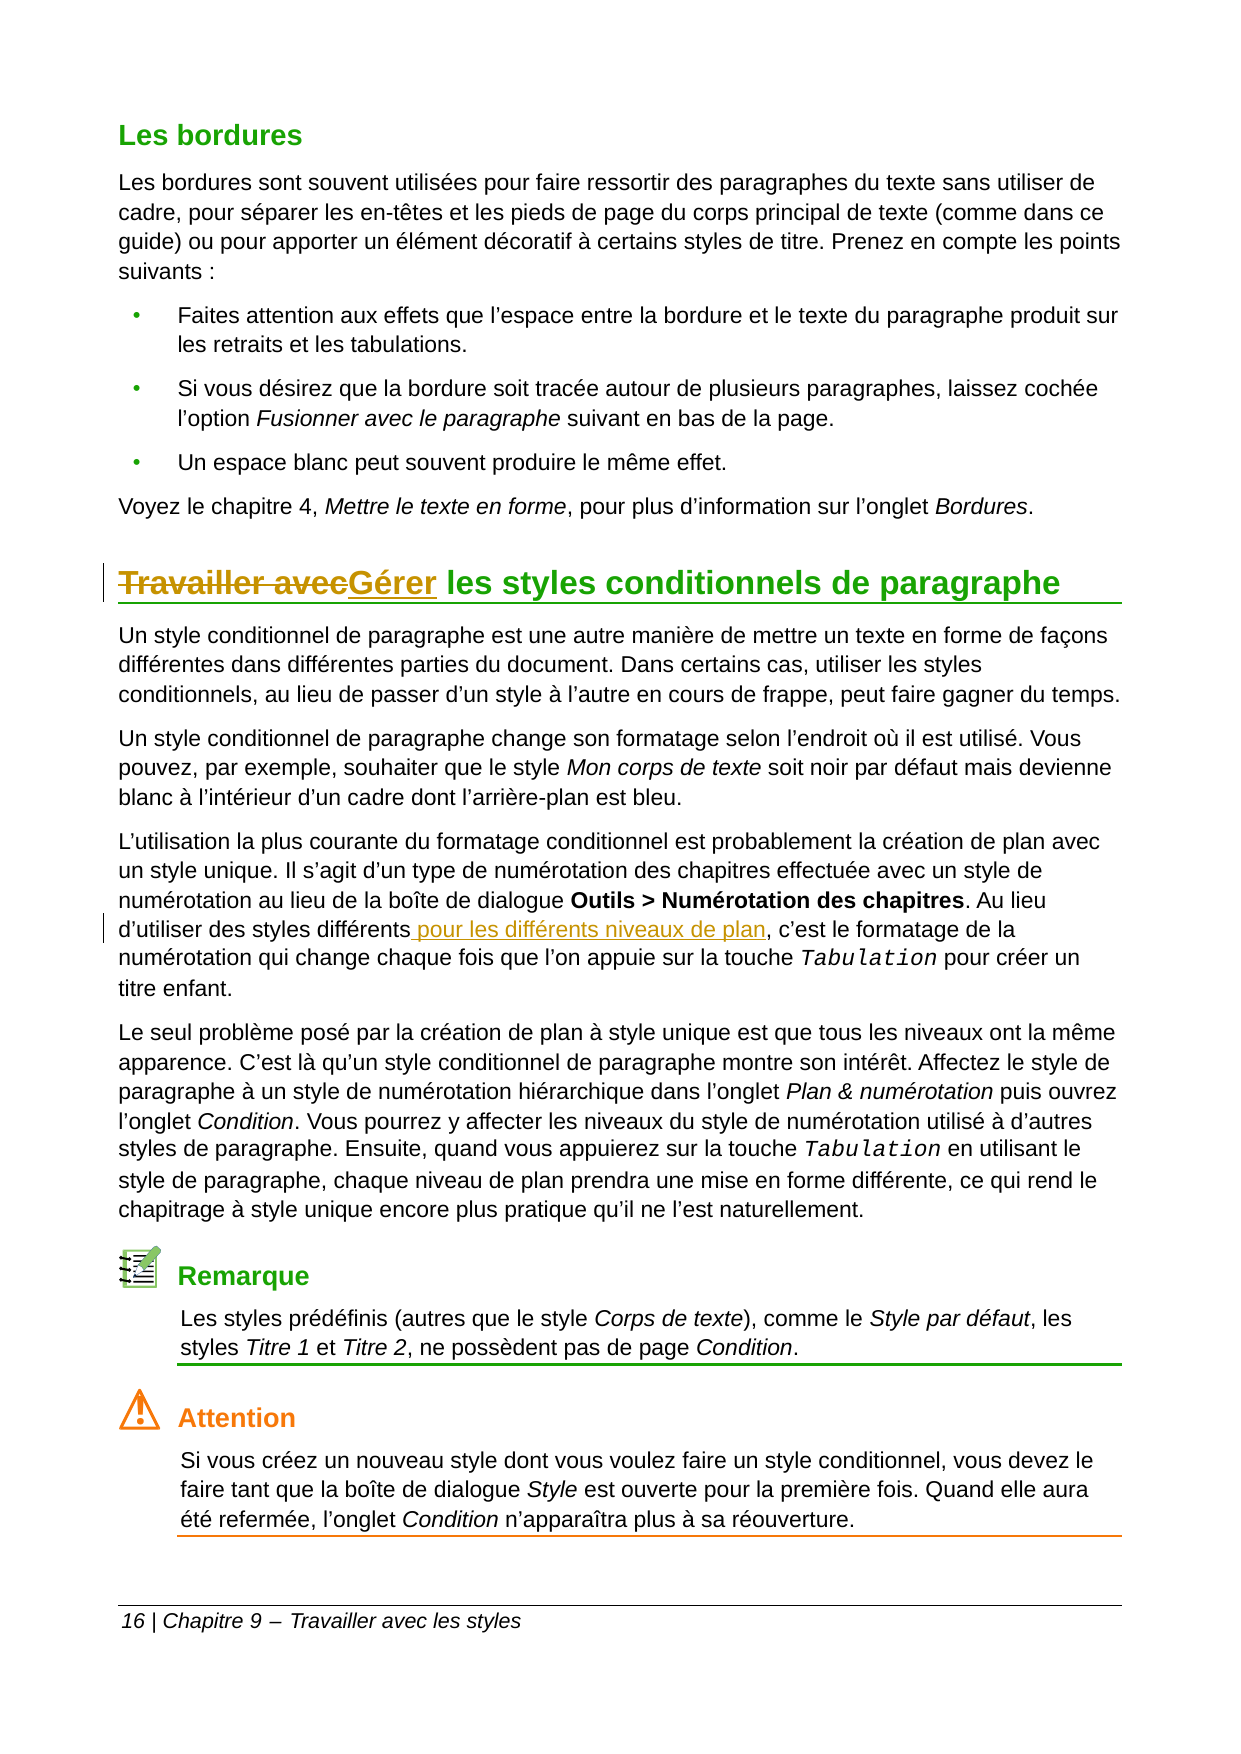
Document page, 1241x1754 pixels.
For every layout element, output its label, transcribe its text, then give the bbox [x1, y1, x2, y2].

list Si vous désirez que la bordure soit tracée autour de plusieurs paragraphes, laissez cochée l’option Fusionner avec le paragraphe suivant en bas de la page. [133, 372, 1122, 431]
subtitle Les bordures [118, 118, 1122, 152]
list Remarque [118, 1245, 1122, 1291]
list Attention [118, 1388, 1122, 1433]
list Faites attention aux effets que l’espace entre la bordure et le texte du paragraphe produit sur les retraits et les tabulations. [133, 299, 1122, 358]
text Les styles prédéfinis (autres que le style Corps de texte), comme le Style par défaut, les styles Titre 1 et Titre 2, ne possèdent pas de page Condition. [177, 1299, 1122, 1363]
text L’utilisation la plus courante du formatage conditionnel est probablement la création de plan avec un style unique. Il s’agit d’un type de numérotation des chapitres effectuée avec un style de numérotation au lieu de la boîte de dialogue Outils > Numérotation des chapitres. Au lieu d’utiliser des styles différents pour les différents niveaux de plan, c’est le formatage de la numérotation qui change chaque fois que l’on appuie sur la touche Tabulation pour créer un titre enfant. [118, 825, 1122, 1002]
text Si vous créez un nouveau style dont vous voulez faire un style conditionnel, vous devez le faire tant que la boîte de dialogue Style est ouverte pour la première fois. Quand elle aura été refermée, l’onglet Condition n’apparaîtra plus à sa réouverture. [177, 1441, 1122, 1535]
text Un style conditionnel de paragraphe change son formatage selon l’endroit où il est utilisé. Vous pouvez, par exemple, souhaiter que le style Mon corps de texte soit noir par défaut mais devienne blanc à l’intérieur d’un cadre dont l’arrière-plan est bleu. [118, 722, 1122, 810]
text Voyez le chapitre 4, Mettre le texte en forme, pour plus d’information sur l’onglet Bordures. [118, 490, 1122, 519]
list Un espace blanc peut souvent produire le même effet. [133, 446, 1122, 475]
text Le seul problème posé par la création de plan à style unique est que tous les niveaux ont la même apparence. C’est là qu’un style conditionnel de paragraphe montre son intérêt. Affectez le style de paragraphe à un style de numérotation hiérarchique dans l’onglet Plan & numérotation puis ouvrez l’onglet Condition. Vous pourrez y affecter les niveaux du style de numérotation utilisé à d’autres styles de paragraphe. Ensuite, quand vous appuierez sur la touche Tabulation en utilisant le style de paragraphe, chaque niveau de plan prendra une mise en forme différente, ce qui rend le chapitrage à style unique encore plus pratique qu’il ne l’est naturellement. [118, 1016, 1122, 1223]
text Les bordures sont souvent utilisées pour faire ressortir des paragraphes du texte sans utiliser de cadre, pour séparer les en-têtes et les pieds de page du corps principal de texte (comme dans ce guide) ou pour apporter un élément décoratif à certains styles de titre. Prenez en compte les points suivants : [118, 166, 1122, 284]
subtitle Gérer les styles conditionnels de paragraphe [118, 563, 1122, 602]
text Un style conditionnel de paragraphe est une autre manière de mettre un texte en forme de façons différentes dans différentes parties du document. Dans certains cas, utiliser les styles conditionnels, au lieu de passer d’un style à l’autre en cours de frappe, peut faire gagner du temps. [118, 619, 1122, 707]
